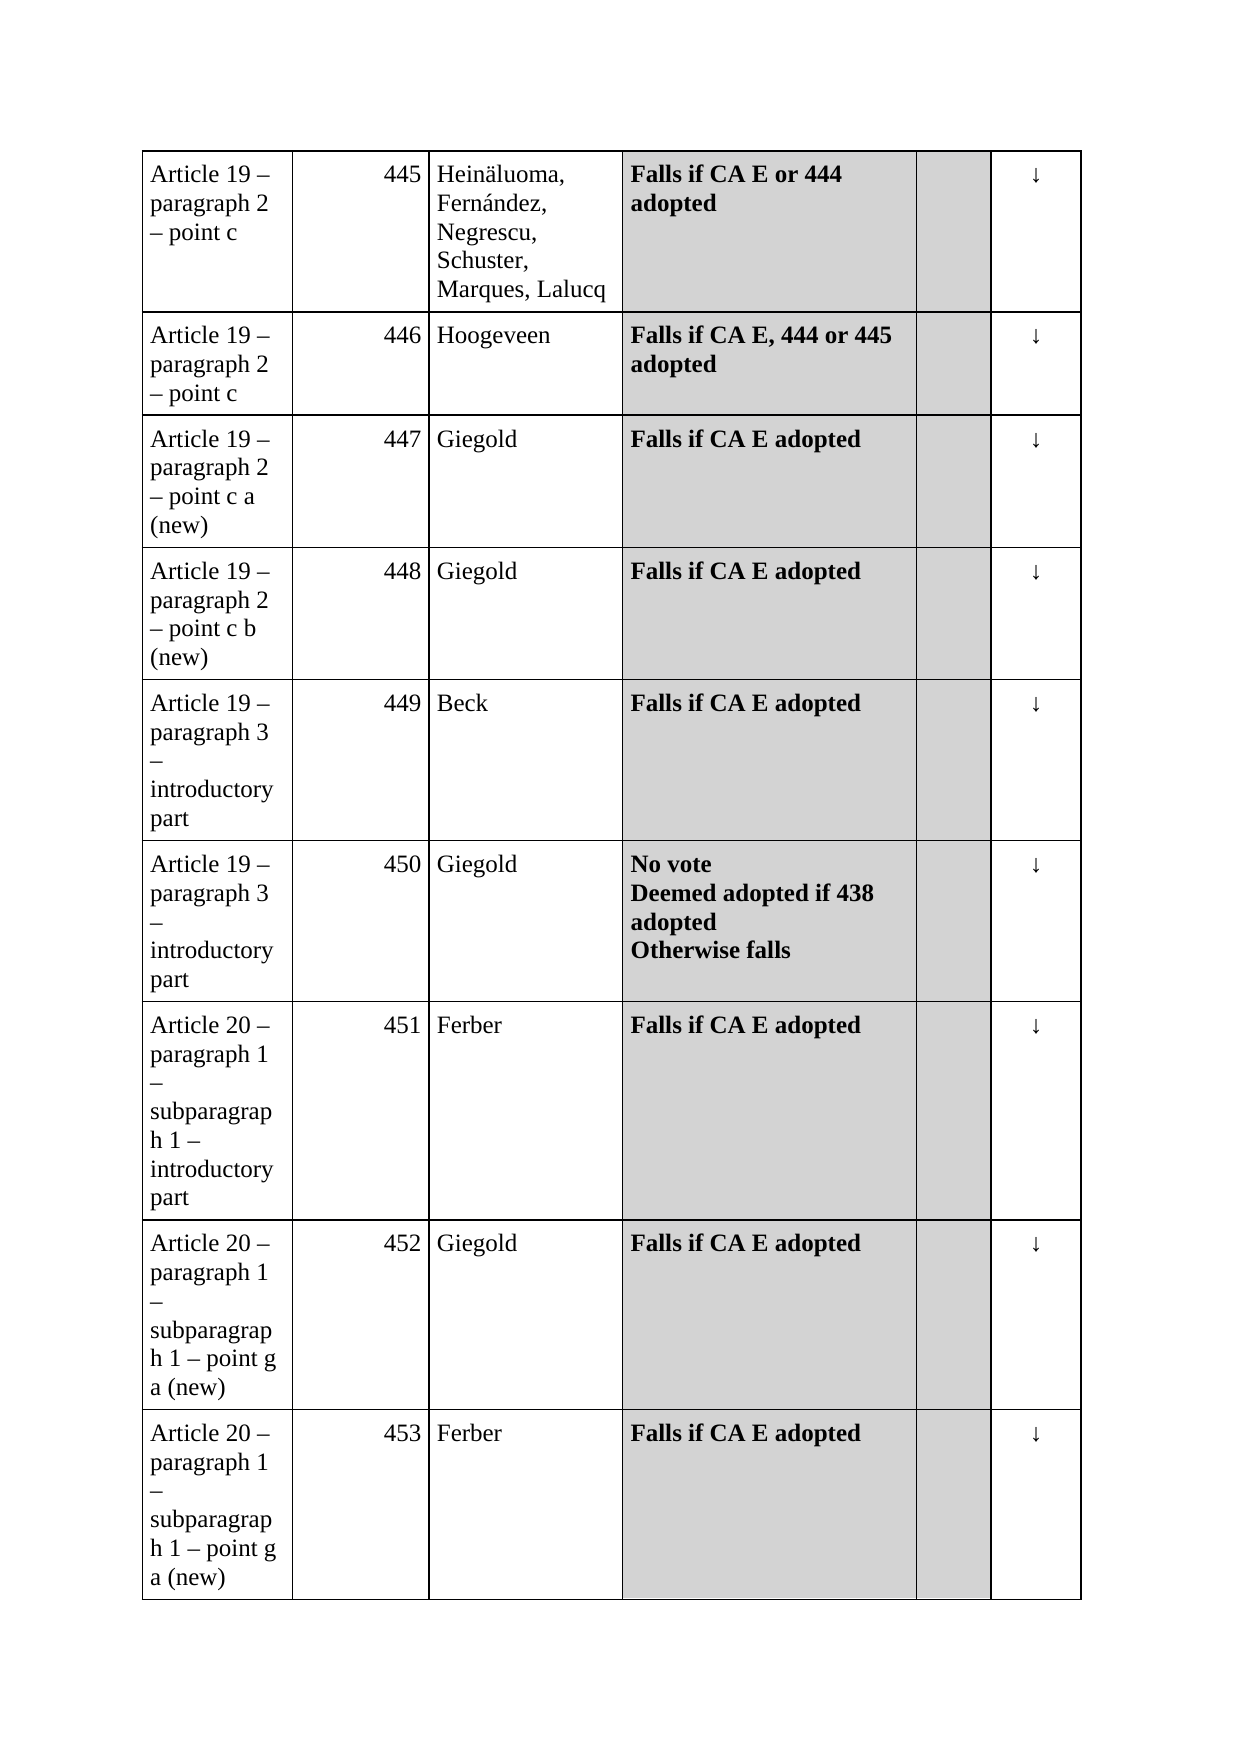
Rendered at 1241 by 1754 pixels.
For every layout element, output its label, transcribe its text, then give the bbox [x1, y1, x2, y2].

table_cell ↓ [992, 1002, 1080, 1219]
table_cell Article 20 – paragraph 1 – subparagraph 1 – point g a (new) [143, 1221, 292, 1409]
table_cell ↓ [992, 152, 1080, 311]
table_cell Giegold [430, 1221, 622, 1409]
table_cell [917, 680, 990, 840]
table_cell [917, 1221, 990, 1409]
table_cell Ferber [430, 1002, 622, 1219]
table_cell Falls if CA E adopted [623, 1221, 916, 1409]
table_cell 451 [293, 1002, 428, 1219]
table_cell [917, 313, 990, 414]
table_cell ↓ [992, 680, 1080, 840]
table_cell Falls if CA E or 444 adopted [623, 152, 916, 311]
table_cell Article 19 – paragraph 2 – point c a (new) [143, 416, 292, 547]
table_cell Beck [430, 680, 622, 840]
table_cell [917, 548, 990, 679]
table_cell ↓ [992, 313, 1080, 414]
table_cell 452 [293, 1221, 428, 1409]
table_cell Article 19 – paragraph 2 – point c [143, 313, 292, 414]
table_cell [917, 841, 990, 1001]
table_cell Giegold [430, 416, 622, 547]
table_cell ↓ [992, 1410, 1080, 1598]
table_cell Falls if CA E adopted [623, 1002, 916, 1219]
table_cell Falls if CA E adopted [623, 548, 916, 679]
table_cell [917, 1002, 990, 1219]
table_cell ↓ [992, 841, 1080, 1001]
table_cell Ferber [430, 1410, 622, 1598]
table_cell No vote Deemed adopted if 438 adopted Otherwise falls [623, 841, 916, 1001]
table_cell 449 [293, 680, 428, 840]
table_cell Heinäluoma, Fernández, Negrescu, Schuster, Marques, Lalucq [430, 152, 622, 311]
table_cell [917, 416, 990, 547]
table_cell 447 [293, 416, 428, 547]
table_cell Falls if CA E adopted [623, 416, 916, 547]
table_cell Falls if CA E adopted [623, 680, 916, 840]
table_cell Giegold [430, 548, 622, 679]
table_cell ↓ [992, 548, 1080, 679]
table_cell ↓ [992, 416, 1080, 547]
table_cell Falls if CA E, 444 or 445 adopted [623, 313, 916, 414]
table_cell 453 [293, 1410, 428, 1598]
table_cell Hoogeveen [430, 313, 622, 414]
table_cell [917, 152, 990, 311]
table_cell Article 19 – paragraph 2 – point c b (new) [143, 548, 292, 679]
table_cell Article 19 – paragraph 3 – introductory part [143, 680, 292, 840]
table_cell [917, 1410, 990, 1598]
table_cell Falls if CA E adopted [623, 1410, 916, 1598]
table_cell 445 [293, 152, 428, 311]
table_cell ↓ [992, 1221, 1080, 1409]
table_cell Giegold [430, 841, 622, 1001]
table_cell Article 20 – paragraph 1 – subparagraph 1 – point g a (new) [143, 1410, 292, 1598]
table_cell 446 [293, 313, 428, 414]
table_cell Article 20 – paragraph 1 – subparagraph 1 – introductory part [143, 1002, 292, 1219]
table_cell Article 19 – paragraph 2 – point c [143, 152, 292, 311]
table_cell 450 [293, 841, 428, 1001]
table_cell Article 19 – paragraph 3 – introductory part [143, 841, 292, 1001]
table_cell 448 [293, 548, 428, 679]
